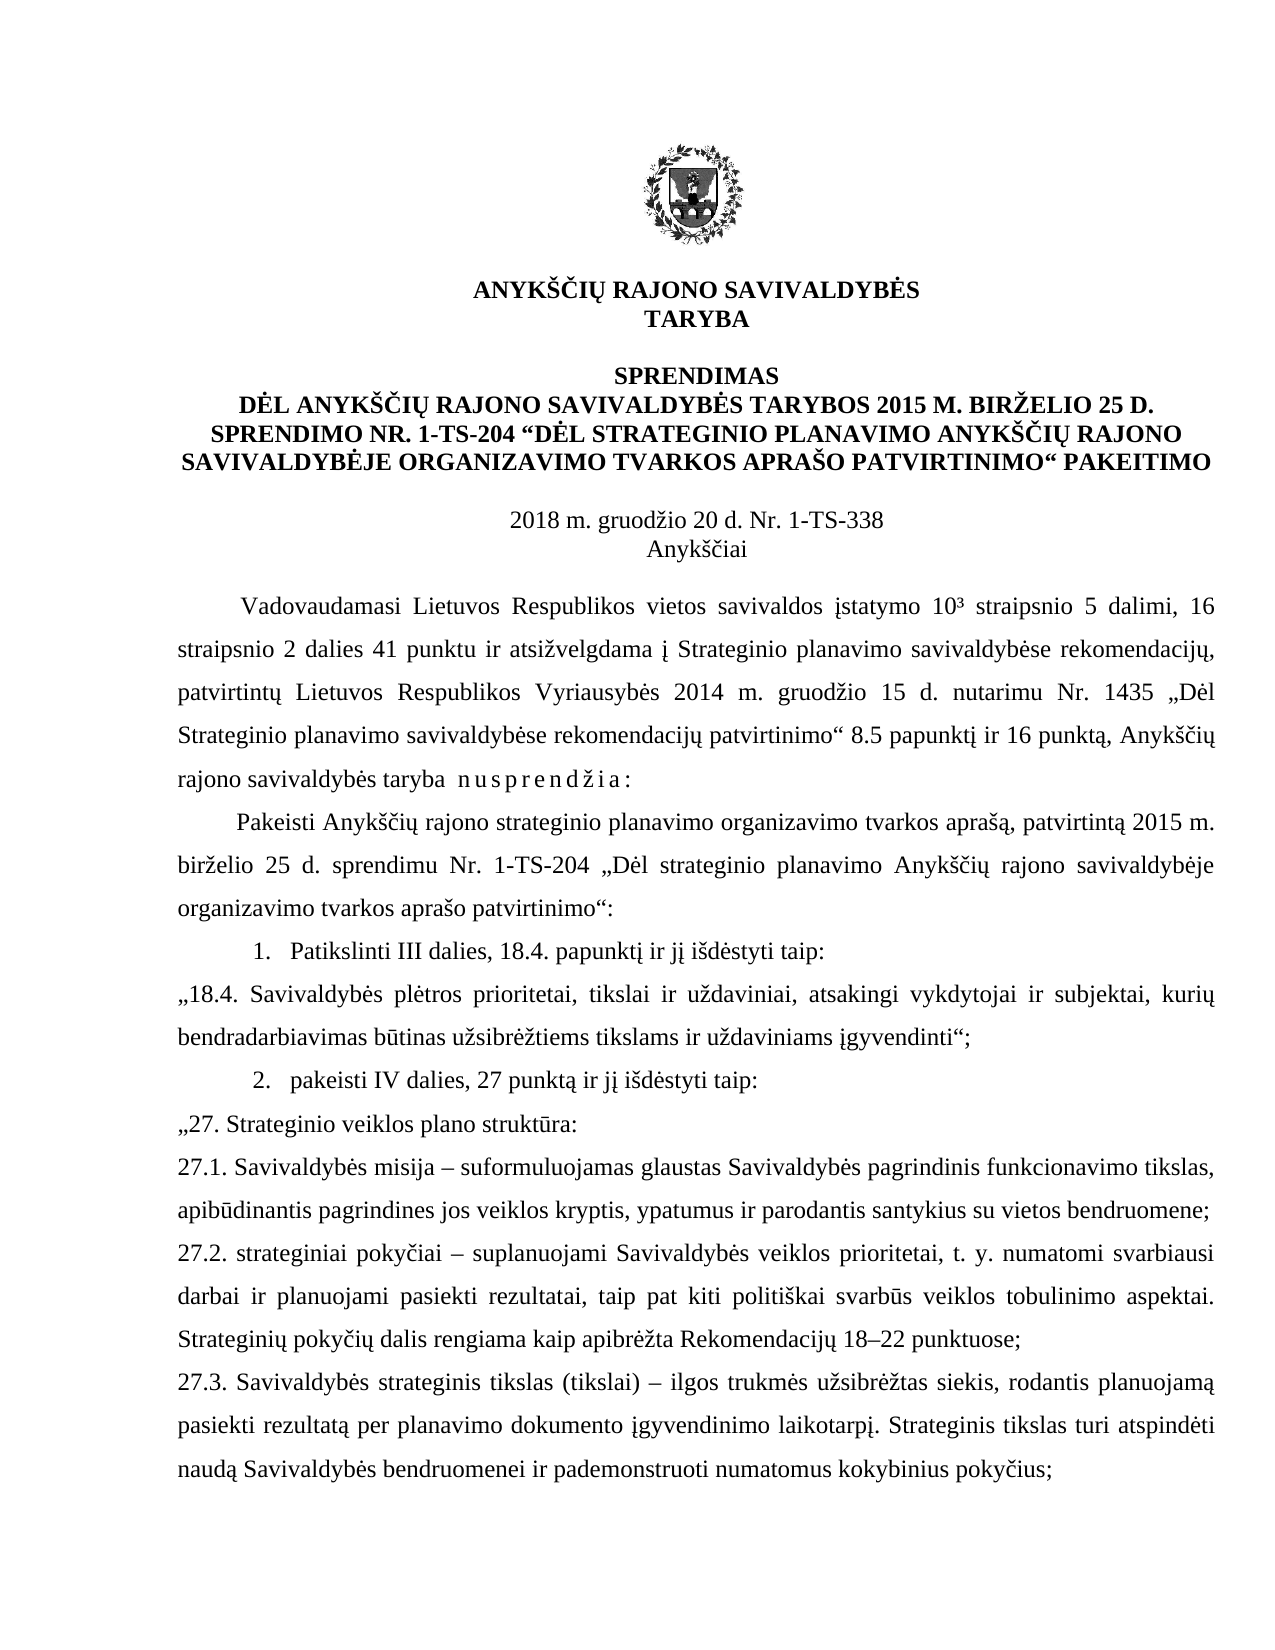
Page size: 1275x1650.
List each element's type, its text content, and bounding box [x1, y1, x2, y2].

text ANYKŠČIŲ RAJONO SAVIVALDYBĖS [177, 275, 1216, 304]
text 27.2. strateginiai pokyčiai – suplanuojami Savivaldybės veiklos prioritetai, t. y. numatomi svarbiausi darbai ir planuojami pasiekti rezultatai, taip pat kiti politiškai svarbūs veiklos tobulinimo aspektai. Strateginių pokyčių dalis rengiama kaip apibrėžta Rekomendacijų 18–22 punktuose; [177, 1238, 1216, 1353]
text „27. Strateginio veiklos plano struktūra: [177, 1109, 1216, 1137]
text Pakeisti Anykščių rajono strateginio planavimo organizavimo tvarkos aprašą, patvirtintą 2015 m. birželio 25 d. sprendimu Nr. 1-TS-204 „Dėl strateginio planavimo Anykščių rajono savivaldybėje organizavimo tvarkos aprašo patvirtinimo“: [177, 807, 1216, 922]
text 1. Patikslinti III dalies, 18.4. papunktį ir jį išdėstyti taip: [252, 936, 1216, 965]
text SPRENDIMAS [177, 361, 1216, 390]
text 2. pakeisti IV dalies, 27 punktą ir jį išdėstyti taip: [252, 1066, 1216, 1094]
text Anykščiai [177, 534, 1216, 562]
text 2018 m. gruodžio 20 d. Nr. 1-TS-338 [177, 505, 1216, 534]
text Vadovaudamasi Lietuvos Respublikos vietos savivaldos įstatymo 10³ straipsniо 5 dalimi, 16 straipsnio 2 dalies 41 punktu ir atsižvelgdama į Strateginio planavimo savivaldybėse rekomendacijų, patvirtintų Lietuvos Respublikos Vyriausybės 2014 m. gruodžio 15 d. nutarimu Nr. 1435 „Dėl Strateginio planavimo savivaldybėse rekomendacijų patvirtinimo“ 8.5 papunktį ir 16 punktą, Anykščių rajono savivaldybės taryba nusprendžia: [177, 591, 1216, 792]
text 27.3. Savivaldybės strateginis tikslas (tikslai) – ilgos trukmės užsibrėžtas siekis, rodantis planuojamą pasiekti rezultatą per planavimo dokumento įgyvendinimo laikotarpį. Strateginis tikslas turi atspindėti naudą Savivaldybės bendruomenei ir pademonstruoti numatomus kokybinius pokyčius; [177, 1367, 1216, 1482]
text 27.1. Savivaldybės misija – suformuluojamas glaustas Savivaldybės pagrindinis funkcionavimo tikslas, apibūdinantis pagrindines jos veiklos kryptis, ypatumus ir parodantis santykius su vietos bendruomene; [177, 1152, 1216, 1224]
text „18.4. Savivaldybės plėtros prioritetai, tikslai ir uždaviniai, atsakingi vykdytojai ir subjektai, kurių bendradarbiavimas būtinas užsibrėžtiems tikslams ir uždaviniams įgyvendinti“; [177, 979, 1216, 1051]
text TARYBA [177, 304, 1216, 332]
text DĖL ANYKŠČIŲ RAJONO SAVIVALDYBĖS TARYBOS 2015 M. BIRŽELIO 25 D. SPRENDIMO Nr. 1-TS-204 “DĖL STRATEGINIO PLANAVIMO ANYKŠČIŲ RAJONO SAVIVALDYBĖJE ORGANIZAVIMO TVARKOS APRAŠO PATVIRTINIMO“ PAKEITIMO [177, 390, 1216, 476]
